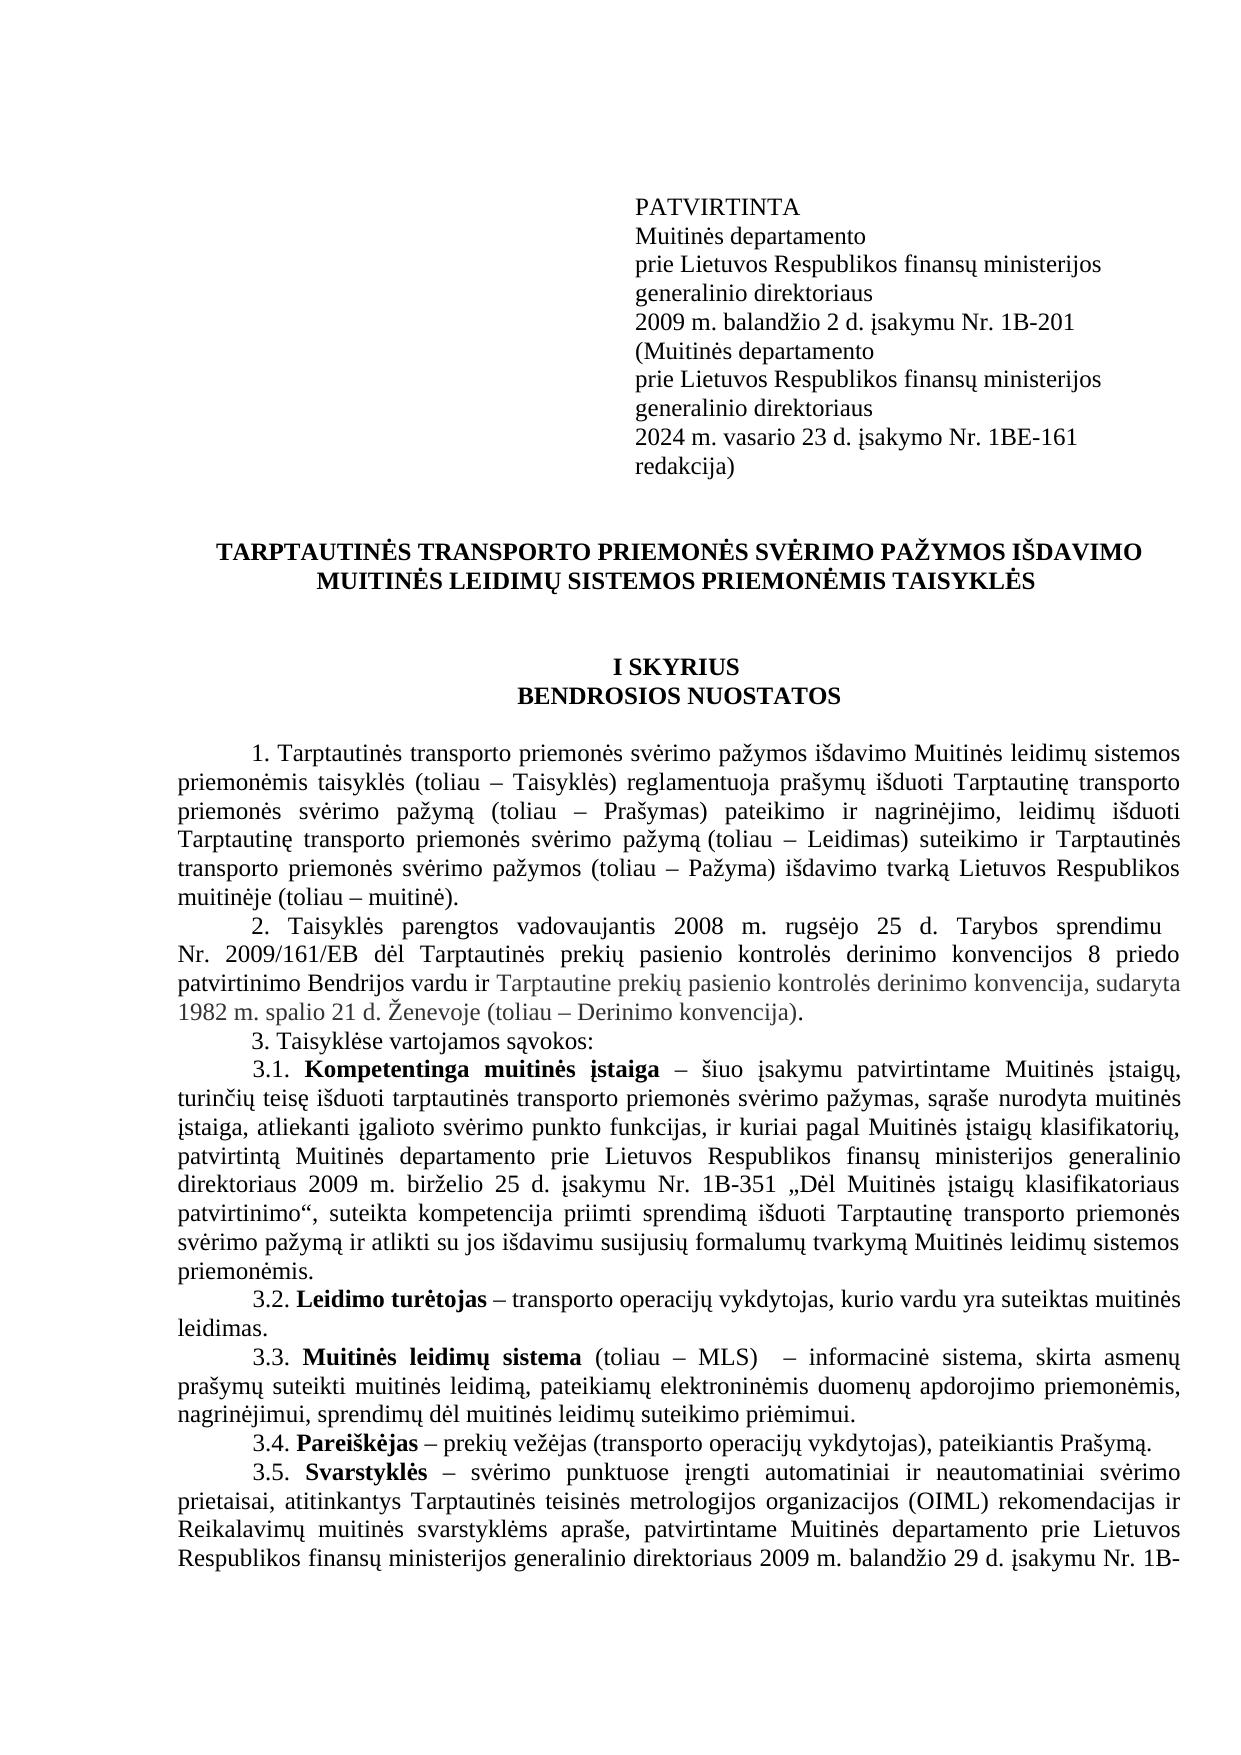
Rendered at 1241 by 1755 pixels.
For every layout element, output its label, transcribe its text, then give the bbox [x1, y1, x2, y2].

text generalinio direktoriaus [635, 393, 1181, 422]
text BENDROSIOS NUOSTATOS [177, 681, 1181, 709]
text generalinio direktoriaus [635, 278, 1181, 307]
text 2. Taisyklės parengtos vadovaujantis 2008 m. rugsėjo 25 d. Tarybos sprendimu Nr. 2009/161/EB dėl Tarptautinės prekių pasienio kontrolės derinimo konvencijos 8 priedo patvirtinimo Bendrijos vardu ir Tarptautine prekių pasienio kontrolės derinimo konvencija, sudaryta 1982 m. spalio 21 d. Ženevoje (toliau – Derinimo konvencija). [177, 911, 1181, 1026]
text 3.5. Svarstyklės – svėrimo punktuose įrengti automatiniai ir neautomatiniai svėrimo prietaisai, atitinkantys Tarptautinės teisinės metrologijos organizacijos (OIML) rekomendacijas ir Reikalavimų muitinės svarstyklėms apraše, patvirtintame Muitinės departamento prie Lietuvos Respublikos finansų ministerijos generalinio direktoriaus 2009 m. balandžio 29 d. įsakymu Nr. 1B- [177, 1457, 1181, 1572]
text prie Lietuvos Respublikos finansų ministerijos [635, 364, 1181, 393]
text 2009 m. balandžio 2 d. įsakymu Nr. 1B-201 [635, 307, 1181, 336]
text Muitinės departamento [635, 221, 1181, 249]
text 3. Taisyklėse vartojamos sąvokos: [177, 1026, 1181, 1054]
text 1. Tarptautinės transporto priemonės svėrimo pažymos išdavimo Muitinės leidimų sistemos priemonėmis taisyklės (toliau – Taisyklės) reglamentuoja prašymų išduoti Tarptautinę transporto priemonės svėrimo pažymą (toliau – Prašymas) pateikimo ir nagrinėjimo, leidimų išduoti Tarptautinę transporto priemonės svėrimo pažymą (toliau – Leidimas) suteikimo ir Tarptautinės transporto priemonės svėrimo pažymos (toliau – Pažyma) išdavimo tvarką Lietuvos Respublikos muitinėje (toliau – muitinė). [177, 738, 1181, 911]
text prie Lietuvos Respublikos finansų ministerijos [635, 249, 1181, 278]
text 3.2. Leidimo turėtojas – transporto operacijų vykdytojas, kurio vardu yra suteiktas muitinės leidimas. [177, 1284, 1181, 1342]
text TARPTAUTINĖS TRANSPORTO PRIEMONĖS SVĖRIMO PAŽYMOS IŠDAVIMO MUITINĖS LEIDIMŲ SISTEMOS PRIEMONĖMIS TAISYKLĖS [177, 537, 1181, 594]
text I SKYRIUS [177, 652, 1181, 681]
text 2024 m. vasario 23 d. įsakymo Nr. 1BE-161 [635, 422, 1181, 451]
text 3.4. Pareiškėjas – prekių vežėjas (transporto operacijų vykdytojas), pateikiantis Prašymą. [177, 1428, 1181, 1457]
text redakcija) [635, 451, 1181, 479]
text (Muitinės departamento [635, 336, 1181, 364]
text 3.3. Muitinės leidimų sistema (toliau – MLS) – informacinė sistema, skirta asmenų prašymų suteikti muitinės leidimą, pateikiamų elektroninėmis duomenų apdorojimo priemonėmis, nagrinėjimui, sprendimų dėl muitinės leidimų suteikimo priėmimui. [177, 1342, 1181, 1428]
text PATVIRTINTA [635, 192, 1181, 221]
text 3.1. Kompetentinga muitinės įstaiga – šiuo įsakymu patvirtintame Muitinės įstaigų, turinčių teisę išduoti tarptautinės transporto priemonės svėrimo pažymas, sąraše nurodyta muitinės įstaiga, atliekanti įgalioto svėrimo punkto funkcijas, ir kuriai pagal Muitinės įstaigų klasifikatorių, patvirtintą Muitinės departamento prie Lietuvos Respublikos finansų ministerijos generalinio direktoriaus 2009 m. birželio 25 d. įsakymu Nr. 1B-351 „Dėl Muitinės įstaigų klasifikatoriaus patvirtinimo“, suteikta kompetencija priimti sprendimą išduoti Tarptautinę transporto priemonės svėrimo pažymą ir atlikti su jos išdavimu susijusių formalumų tvarkymą Muitinės leidimų sistemos priemonėmis. [177, 1054, 1181, 1284]
